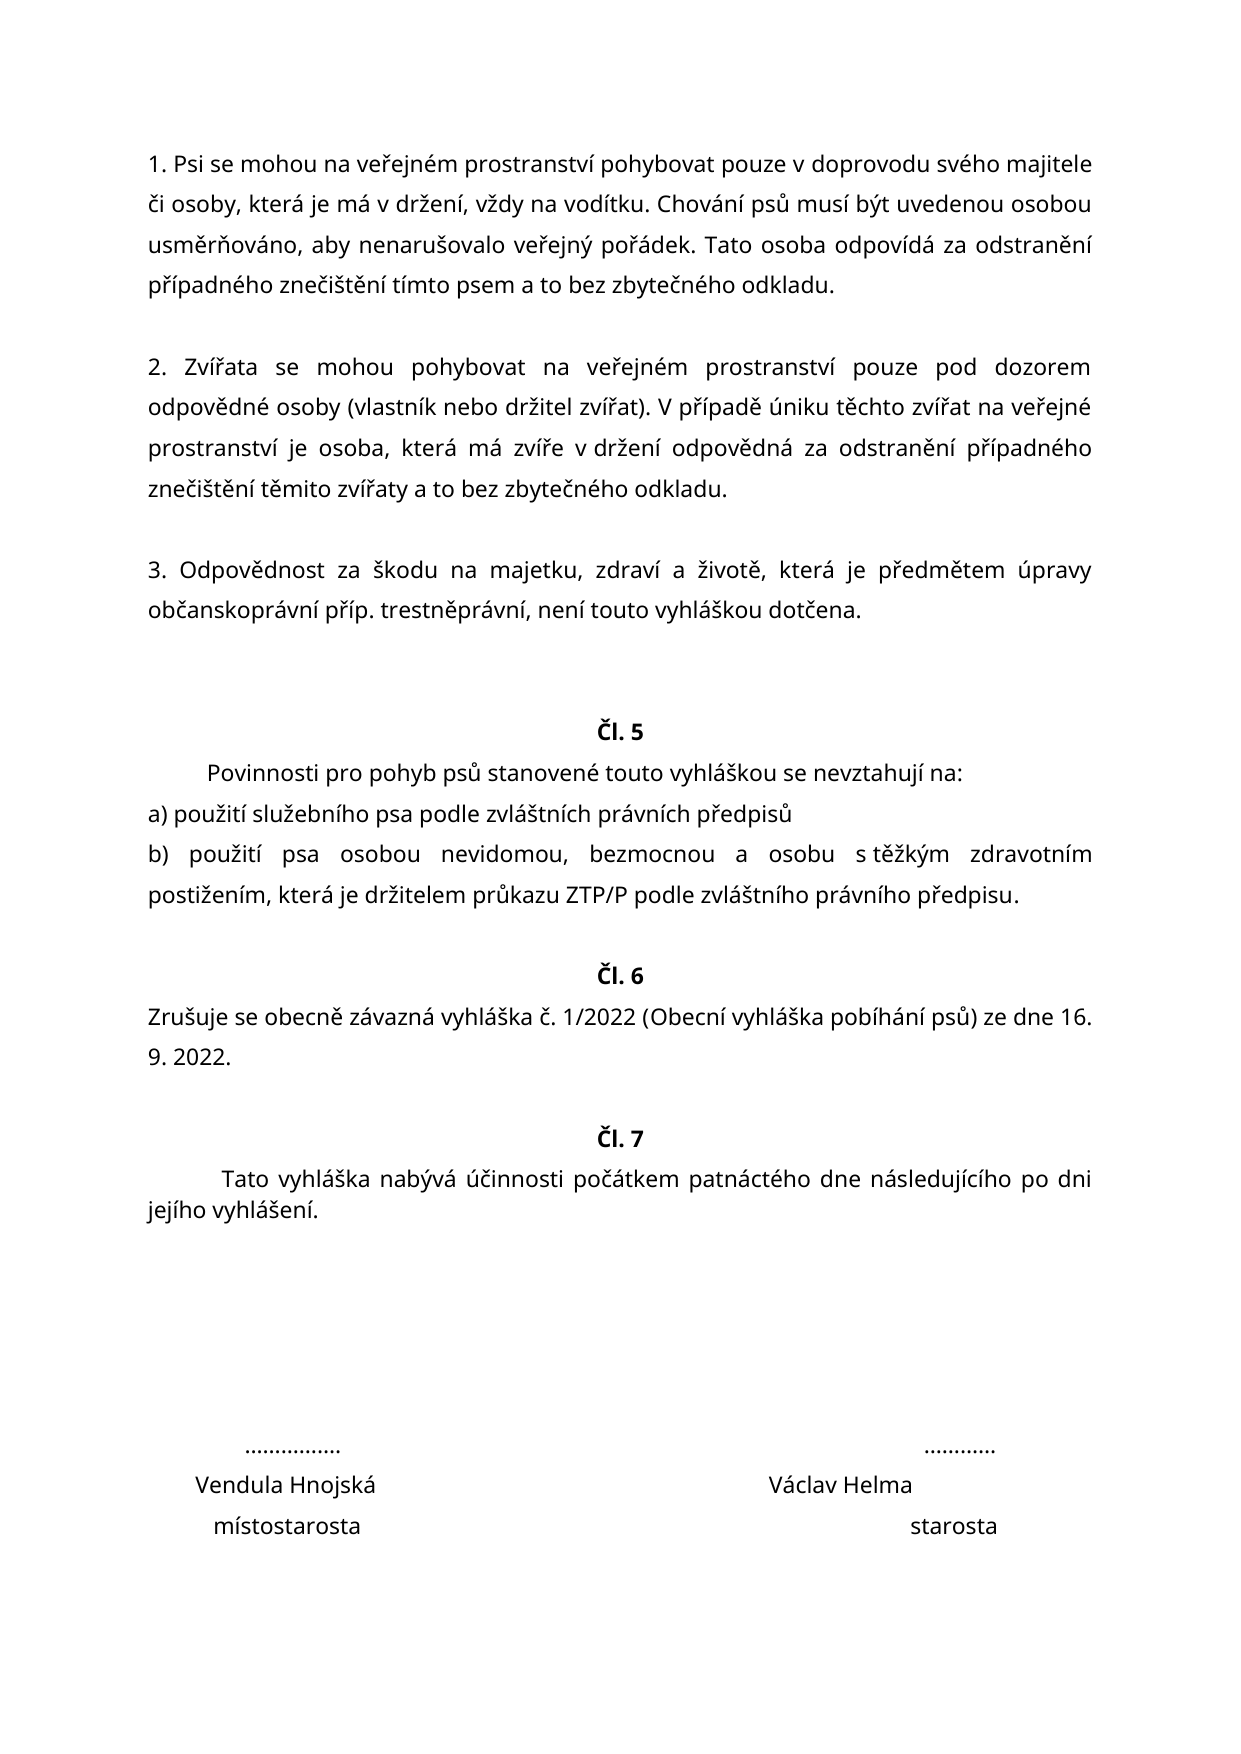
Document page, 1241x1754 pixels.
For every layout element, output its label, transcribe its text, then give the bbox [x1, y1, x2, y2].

text ……………. ………… [148, 1429, 1093, 1460]
text Čl. 6 [148, 960, 1093, 991]
text 2. Zvířata se mohou pohybovat na veřejném prostranství pouze pod dozorem odpovědné osoby (vlastník nebo držitel zvířat). V případě úniku těchto zvířat na veřejné prostranství je osoba, která má zvíře v držení odpovědná za odstranění případného znečištění těmito zvířaty a to bez zbytečného odkladu. [118, 351, 1093, 504]
text Tato vyhláška nabývá účinnosti počátkem patnáctého dne následujícího po dni jejího vyhlášení. [148, 1163, 1093, 1226]
text 1. Psi se mohou na veřejném prostranství pohybovat pouze v doprovodu svého majitele či osoby, která je má v držení, vždy na vodítku. Chování psů musí být uvedenou osobou usměrňováno, aby nenarušovalo veřejný pořádek. Tato osoba odpovídá za odstranění případného znečištění tímto psem a to bez zbytečného odkladu. [148, 148, 1093, 301]
text Povinnosti pro pohyb psů stanovené touto vyhláškou se nevztahují na: [148, 757, 1093, 788]
text 3. Odpovědnost za škodu na majetku, zdraví a životě, která je předmětem úpravy občanskoprávní příp. trestněprávní, není touto vyhláškou dotčena. [118, 554, 1093, 626]
text Čl. 5 [148, 716, 1093, 748]
text místostarosta starosta [148, 1510, 1093, 1541]
text a) použití služebního psa podle zvláštních právních předpisů [148, 798, 1093, 829]
text Zrušuje se obecně závazná vyhláška č. 1/2022 (Obecní vyhláška pobíhání psů) ze dne 16. 9. 2022. [148, 1001, 1093, 1073]
text Čl. 7 [148, 1123, 1093, 1154]
text Vendula Hnojská Václav Helma [148, 1469, 1093, 1501]
text b) použití psa osobou nevidomou, bezmocnou a osobu s těžkým zdravotním postižením, která je držitelem průkazu ZTP/P podle zvláštního právního předpisu. [148, 838, 1093, 910]
